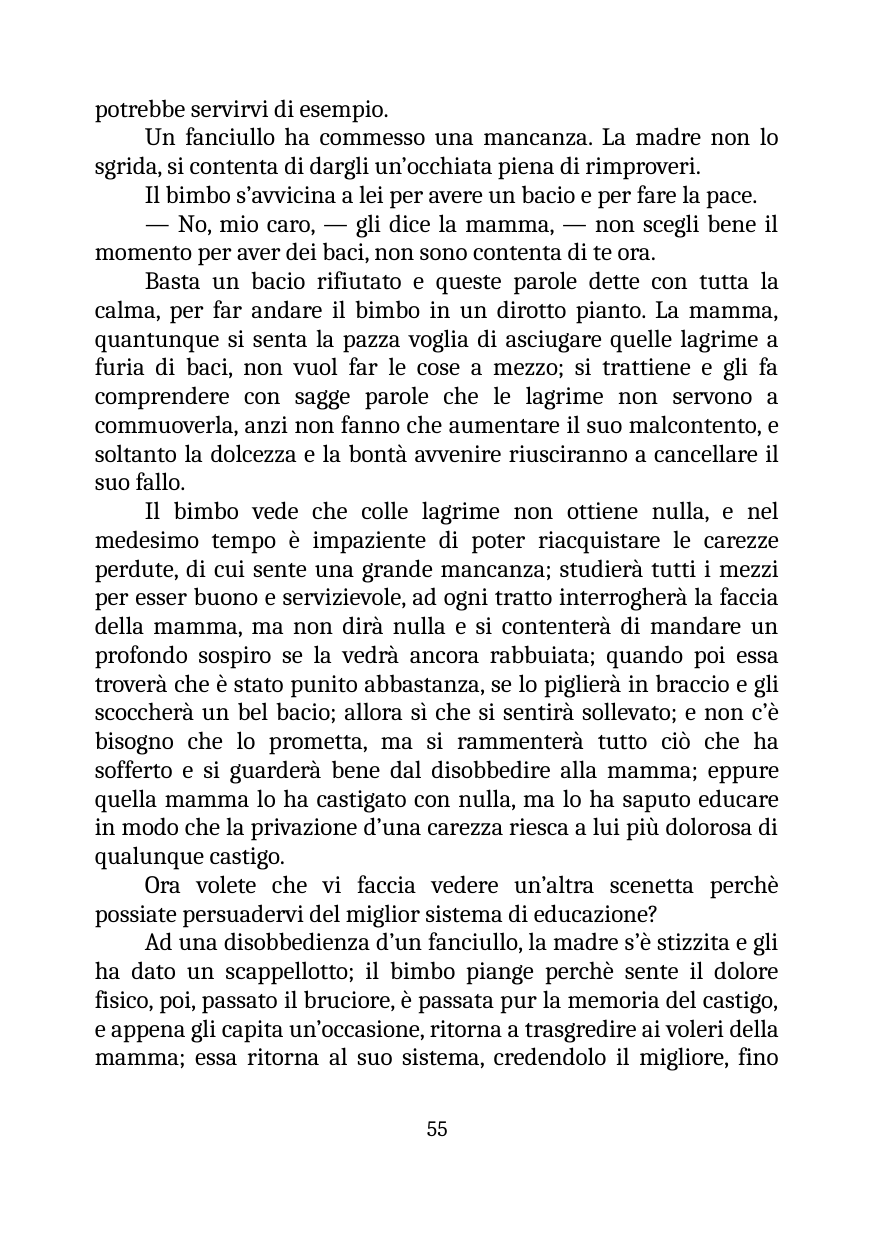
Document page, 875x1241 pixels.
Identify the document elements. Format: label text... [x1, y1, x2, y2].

text Ora volete che vi faccia vedere un’altra scenetta perchè possiate persuadervi del miglior sistema di educazione? [94, 871, 779, 928]
text Il bimbo vede che colle lagrime non ottiene nulla, e nel medesimo tempo è impaziente di poter riacquistare le carezze perdute, di cui sente una grande mancanza; studierà tutti i mezzi per esser buono e servizievole, ad ogni tratto interrogherà la faccia della mamma, ma non dirà nulla e si contenterà di mandare un profondo sospiro se la vedrà ancora rabbuiata; quando poi essa troverà che è stato punito abbastanza, se lo piglierà in braccio e gli scoccherà un bel bacio; allora sì che si sentirà sollevato; e non c’è bisogno che lo prometta, ma si rammenterà tutto ciò che ha sofferto e si guarderà bene dal disobbedire alla mamma; eppure quella mamma lo ha castigato con nulla, ma lo ha saputo educare in modo che la privazione d’una carezza riesca a lui più dolorosa di qualunque castigo. [94, 497, 779, 871]
text Il bimbo s’avvicina a lei per avere un bacio e per fare la pace. [94, 181, 779, 209]
text Un fanciullo ha commesso una mancanza. La madre non lo sgrida, si contenta di dargli un’occhiata piena di rimproveri. [94, 123, 779, 181]
text Ad una disobbedienza d’un fanciullo, la madre s’è stizzita e gli ha dato un scappellotto; il bimbo piange perchè sente il dolore fisico, poi, passato il bruciore, è passata pur la memoria del castigo, e appena gli capita un’occasione, ritorna a trasgredire ai voleri della mamma; essa ritorna al suo sistema, credendolo il migliore, fino [94, 928, 779, 1072]
text — No, mio caro, — gli dice la mamma, — non scegli bene il momento per aver dei baci, non sono contenta di te ora. [94, 209, 779, 267]
text Basta un bacio rifiutato e queste parole dette con tutta la calma, per far andare il bimbo in un dirotto pianto. La mamma, quantunque si senta la pazza voglia di asciugare quelle lagrime a furia di baci, non vuol far le cose a mezzo; si trattiene e gli fa comprendere con sagge parole che le lagrime non servono a commuoverla, anzi non fanno che aumentare il suo malcontento, e soltanto la dolcezza e la bontà avvenire riusciranno a cancellare il suo fallo. [94, 267, 779, 497]
text potrebbe servirvi di esempio. [94, 94, 779, 123]
